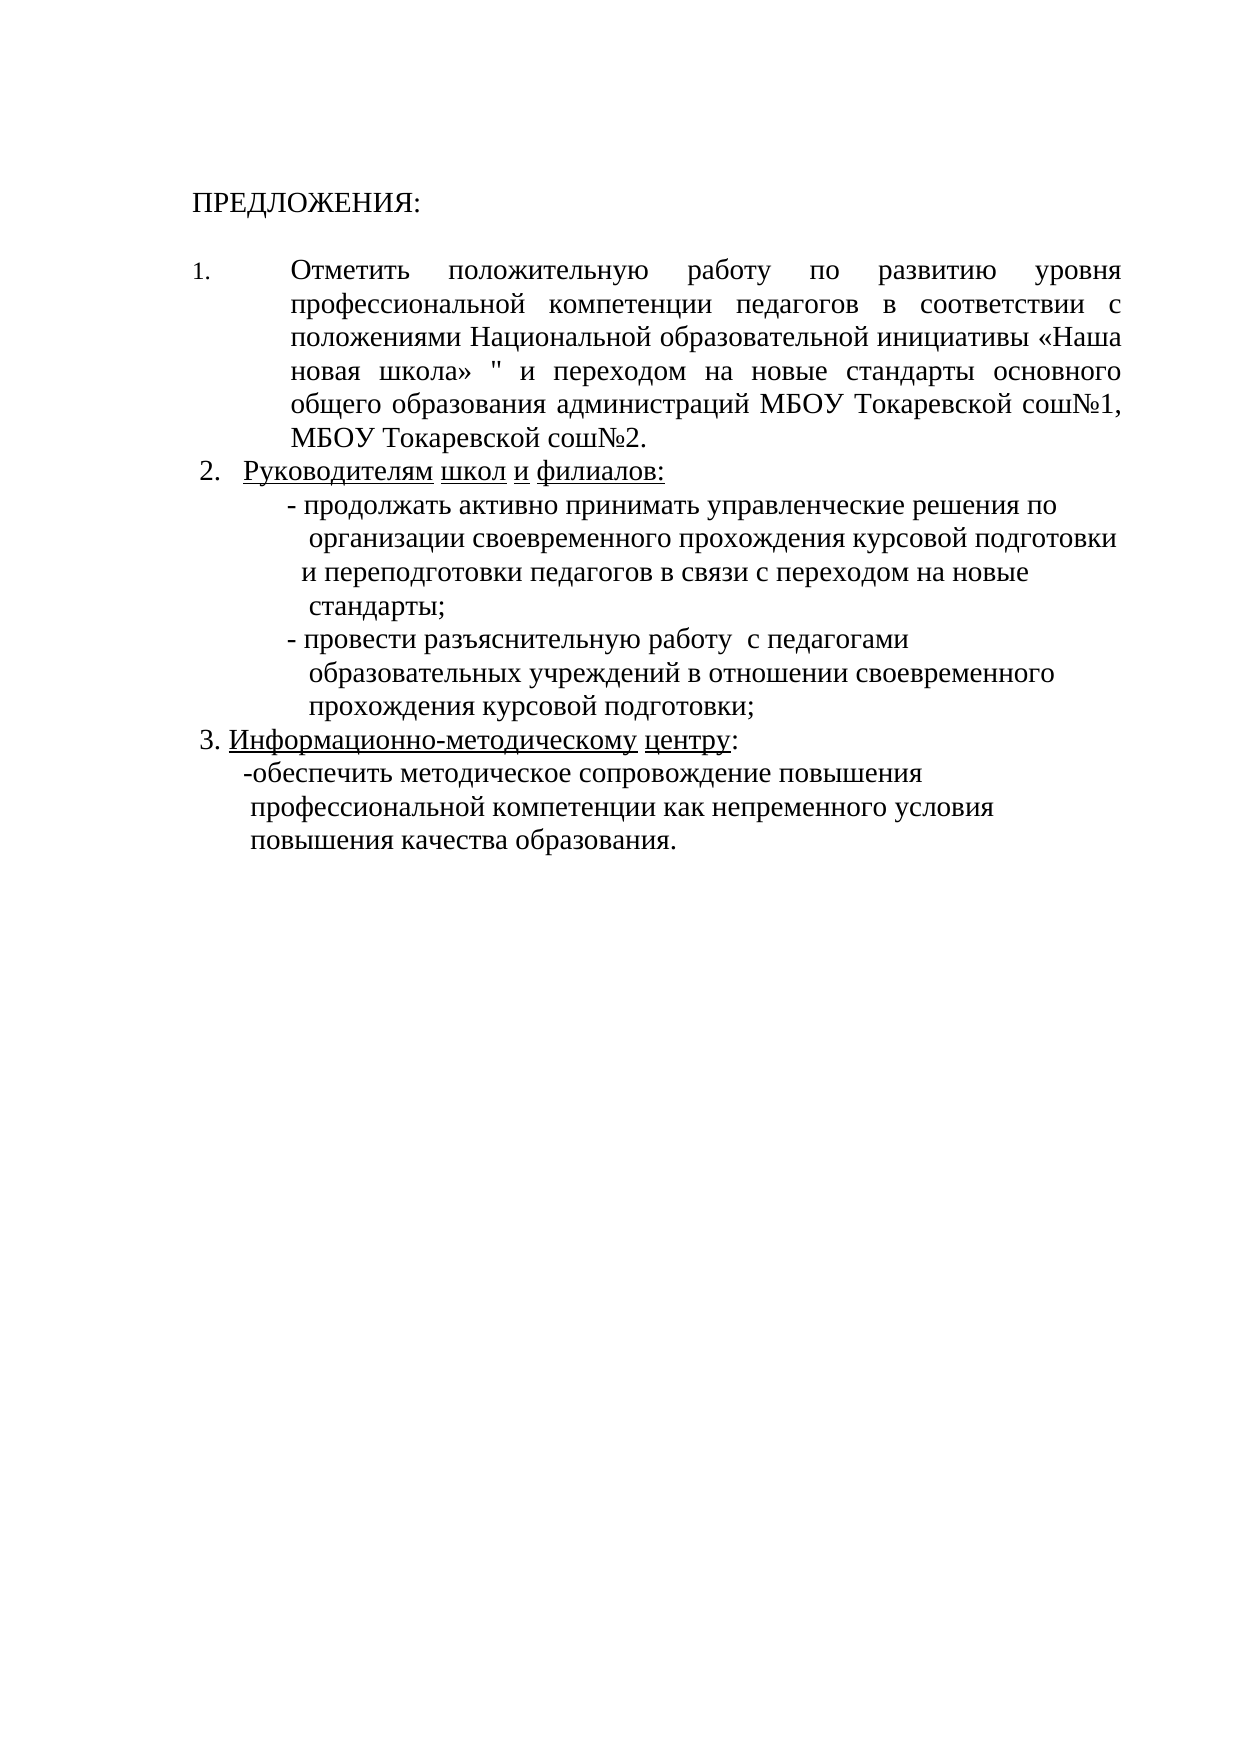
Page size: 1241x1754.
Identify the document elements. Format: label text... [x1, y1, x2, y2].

text профессиональной компетенции как непременного условия [192, 789, 1122, 822]
text 2. Руководителям школ и филиалов: [192, 453, 1122, 487]
text -обеспечить методическое сопровождение повышения [192, 755, 1122, 789]
text - провести разъяснительную работу с педагогами [192, 621, 1122, 655]
text повышения качества образования. [192, 822, 1122, 856]
text - продолжать активно принимать управленческие решения по [192, 487, 1122, 521]
text 3. Информационно-методическому центру: [192, 722, 1122, 755]
text и переподготовки педагогов в связи с переходом на новые [192, 554, 1122, 588]
list Отметить положительную работу по развитию уровня профессиональной компетенции педагогов в соответствии с положениями Национальной образовательной инициативы «Наша новая школа» " и переходом на новые стандарты основного общего образования администраций МБОУ Токаревской сош№1, МБОУ Токаревской сош№2. [192, 252, 1122, 453]
text прохождения курсовой подготовки; [192, 688, 1122, 722]
text стандарты; [192, 588, 1122, 621]
text организации своевременного прохождения курсовой подготовки [192, 521, 1122, 554]
text ПРЕДЛОЖЕНИЯ: [156, 185, 1122, 219]
text образовательных учреждений в отношении своевременного [192, 655, 1122, 688]
